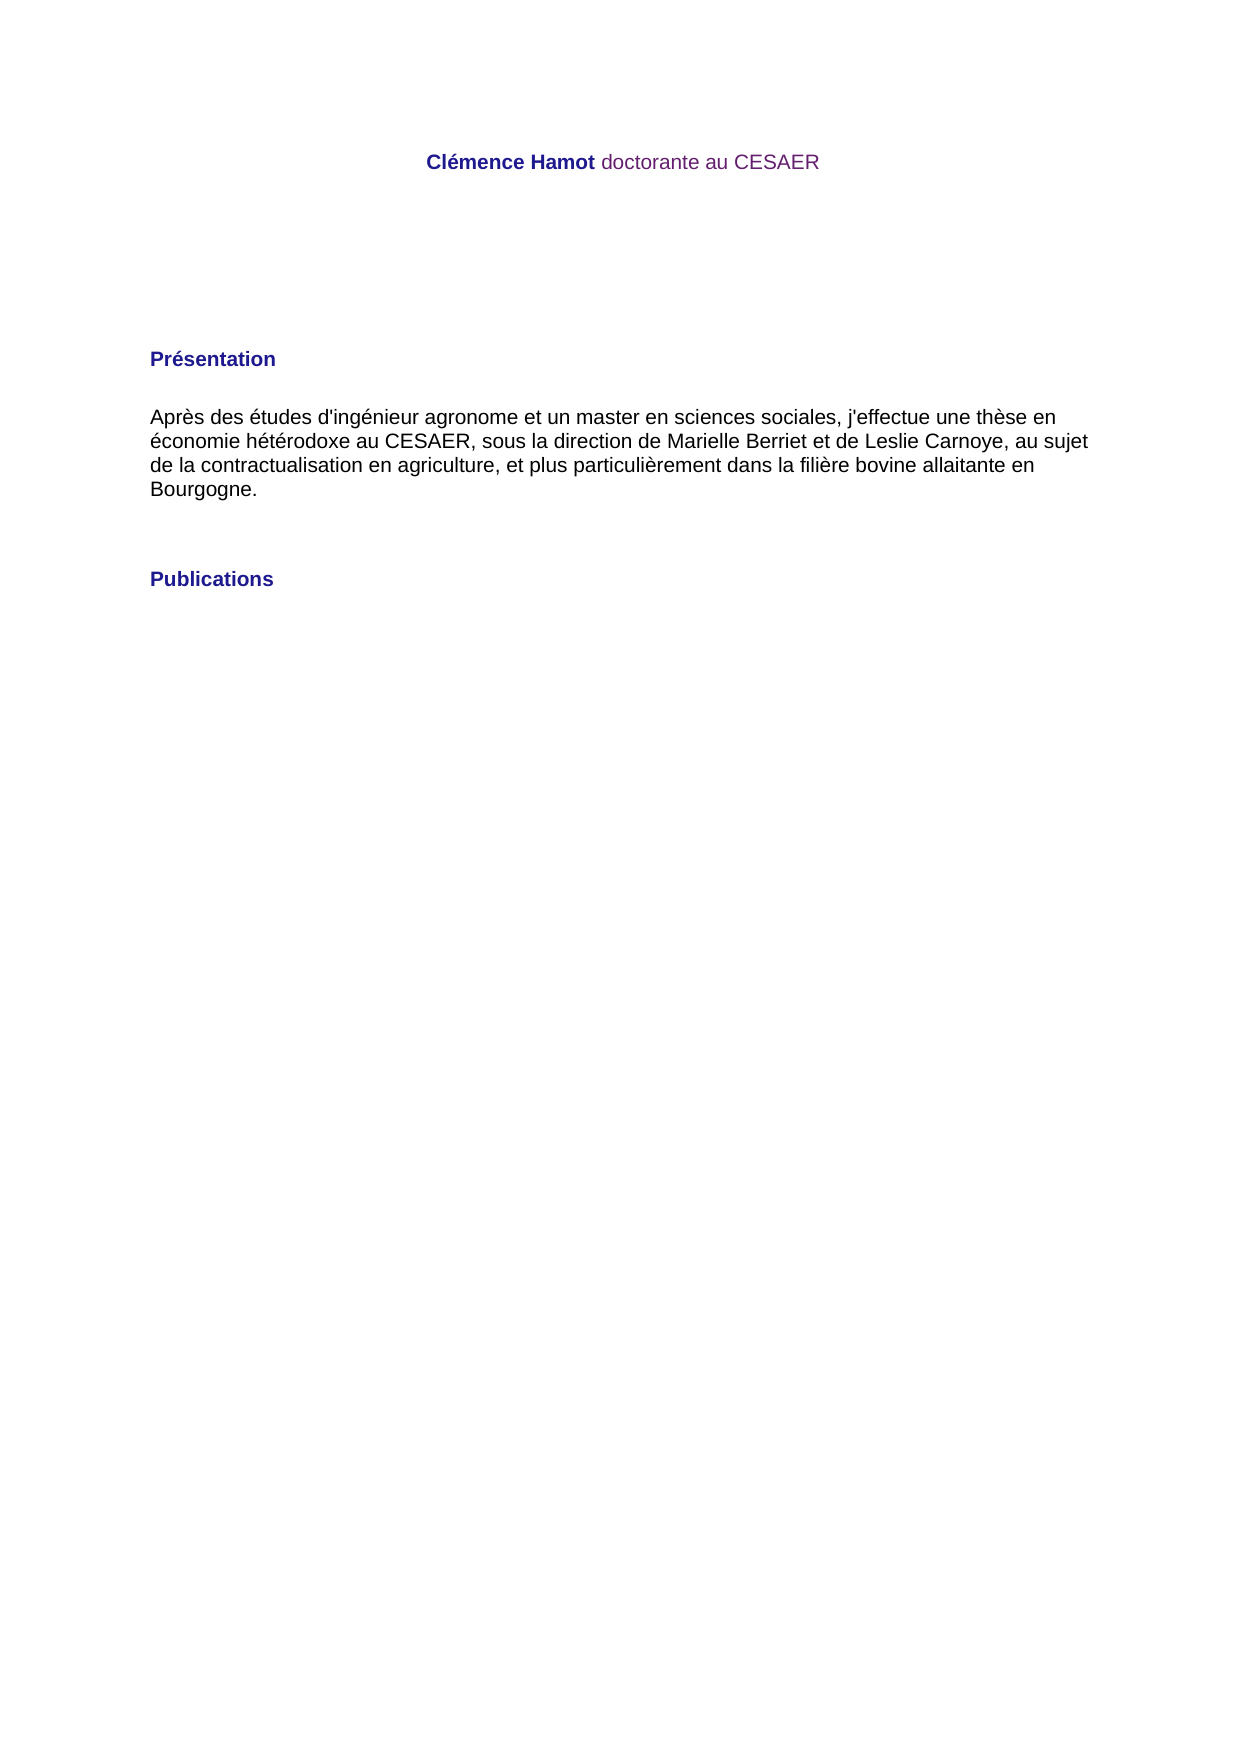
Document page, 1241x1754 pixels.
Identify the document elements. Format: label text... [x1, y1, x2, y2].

text Après des études d'ingénieur agronome et un master en sciences sociales, j'effectue une thèse en économie hétérodoxe au CESAER, sous la direction de Marielle Berriet et de Leslie Carnoye, au sujet de la contractualisation en agriculture, et plus particulièrement dans la filière bovine allaitante en Bourgogne. [150, 405, 1090, 501]
subtitle Clémence Hamot doctorante au CESAER [150, 150, 1090, 174]
subtitle Présentation [150, 347, 1090, 371]
subtitle Publications [150, 567, 1090, 591]
